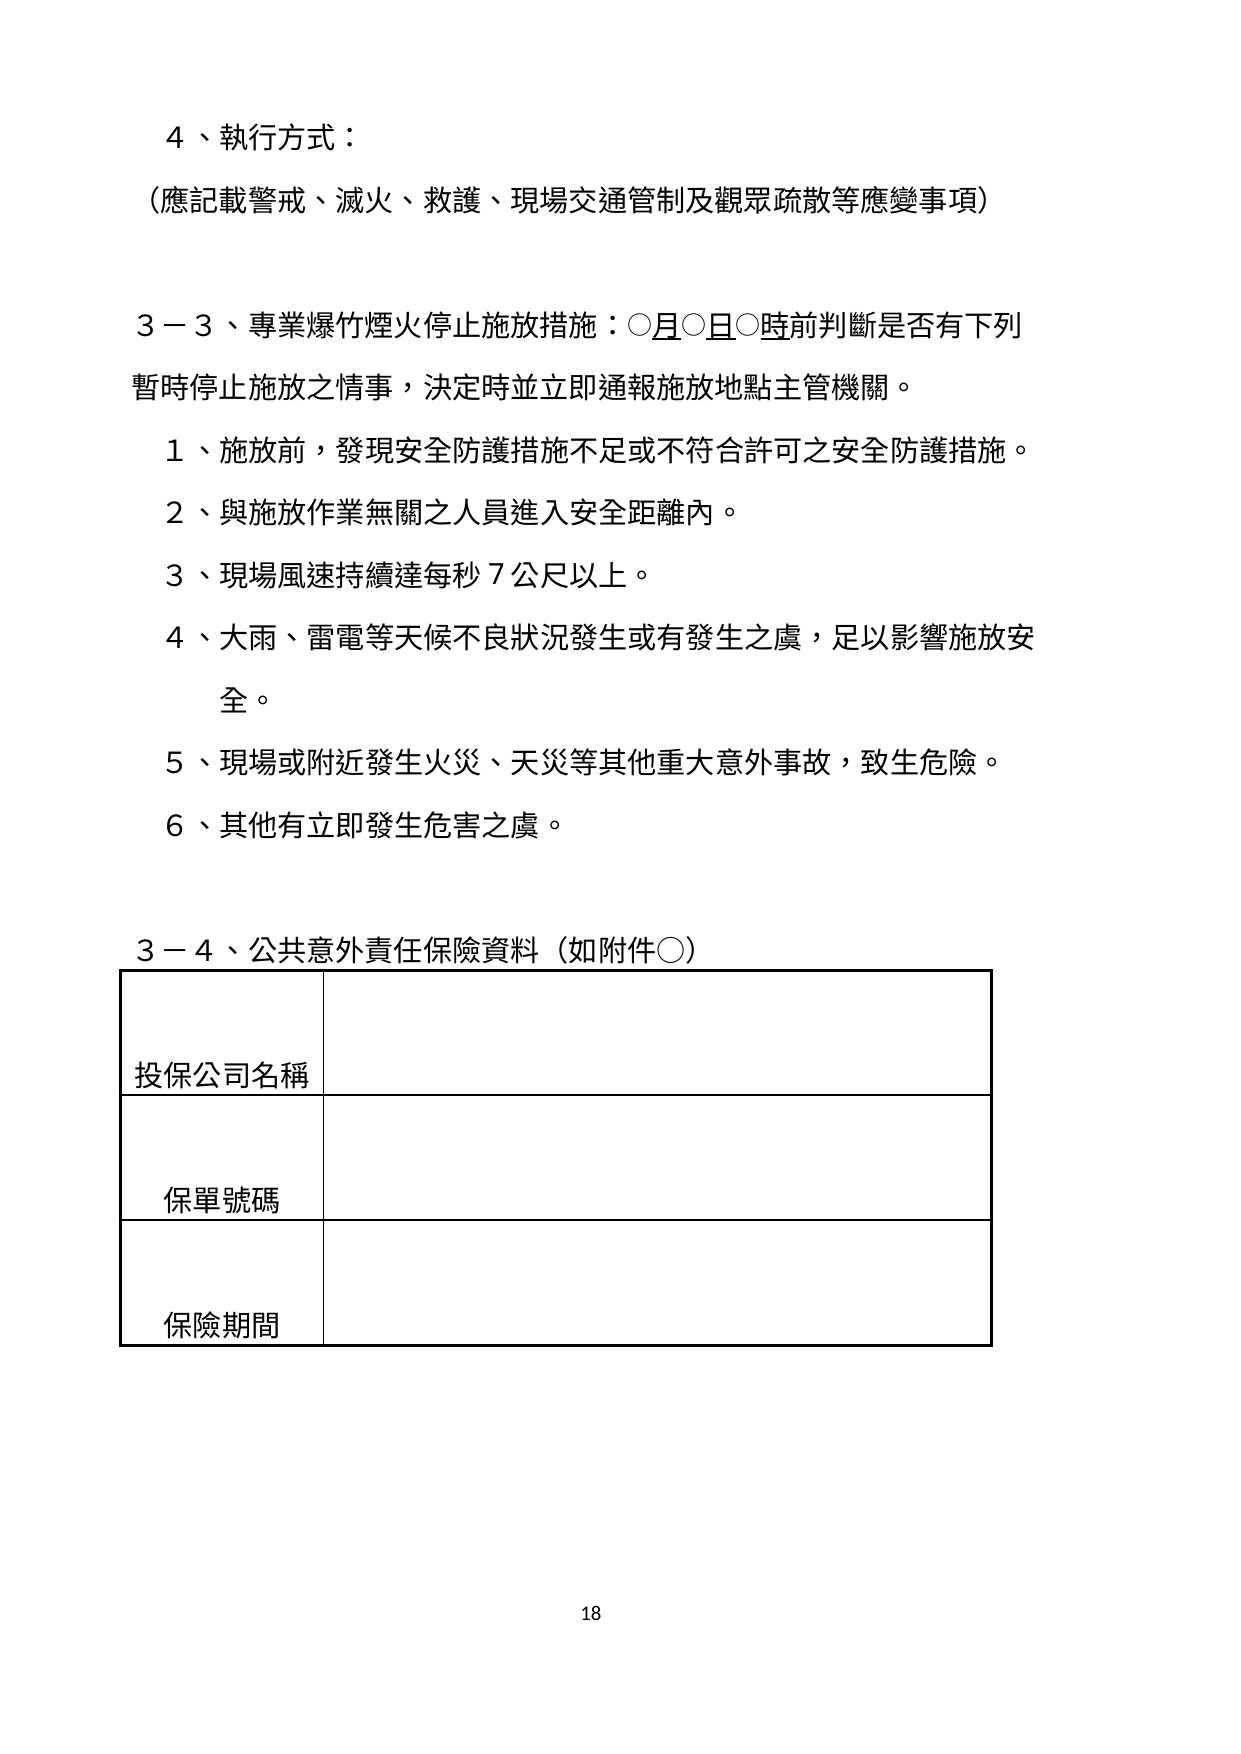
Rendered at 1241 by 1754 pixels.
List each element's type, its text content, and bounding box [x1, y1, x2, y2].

text ４、執行方式： [161, 94, 1050, 157]
text ３、現場風速持續達每秒7公尺以上。 [161, 532, 1050, 594]
text ３－３、專業爆竹煙火停止施放措施：○月○日○時前判斷是否有下列暫時停止施放之情事，決定時並立即通報施放地點主管機關。 [131, 282, 1050, 407]
text ５、現場或附近發生火災、天災等其他重大意外事故，致生危險。 [161, 719, 1050, 782]
text （應記載警戒、滅火、救護、現場交通管制及觀眾疏散等應變事項） [131, 157, 1050, 219]
text ３－４、公共意外責任保險資料（如附件○） [131, 907, 1050, 969]
table_cell 保險期間 [122, 1221, 323, 1344]
table_header [324, 972, 990, 1094]
table_cell 保單號碼 [122, 1096, 323, 1219]
text １、施放前，發現安全防護措施不足或不符合許可之安全防護措施。 [161, 407, 1050, 469]
table_header 投保公司名稱 [122, 972, 323, 1094]
table_cell [324, 1096, 990, 1219]
table_cell [324, 1221, 990, 1344]
text ６、其他有立即發生危害之虞。 [161, 782, 1050, 844]
text ４、大雨、雷電等天候不良狀況發生或有發生之虞，足以影響施放安全。 [161, 594, 1050, 719]
text ２、與施放作業無關之人員進入安全距離內。 [161, 469, 1050, 532]
